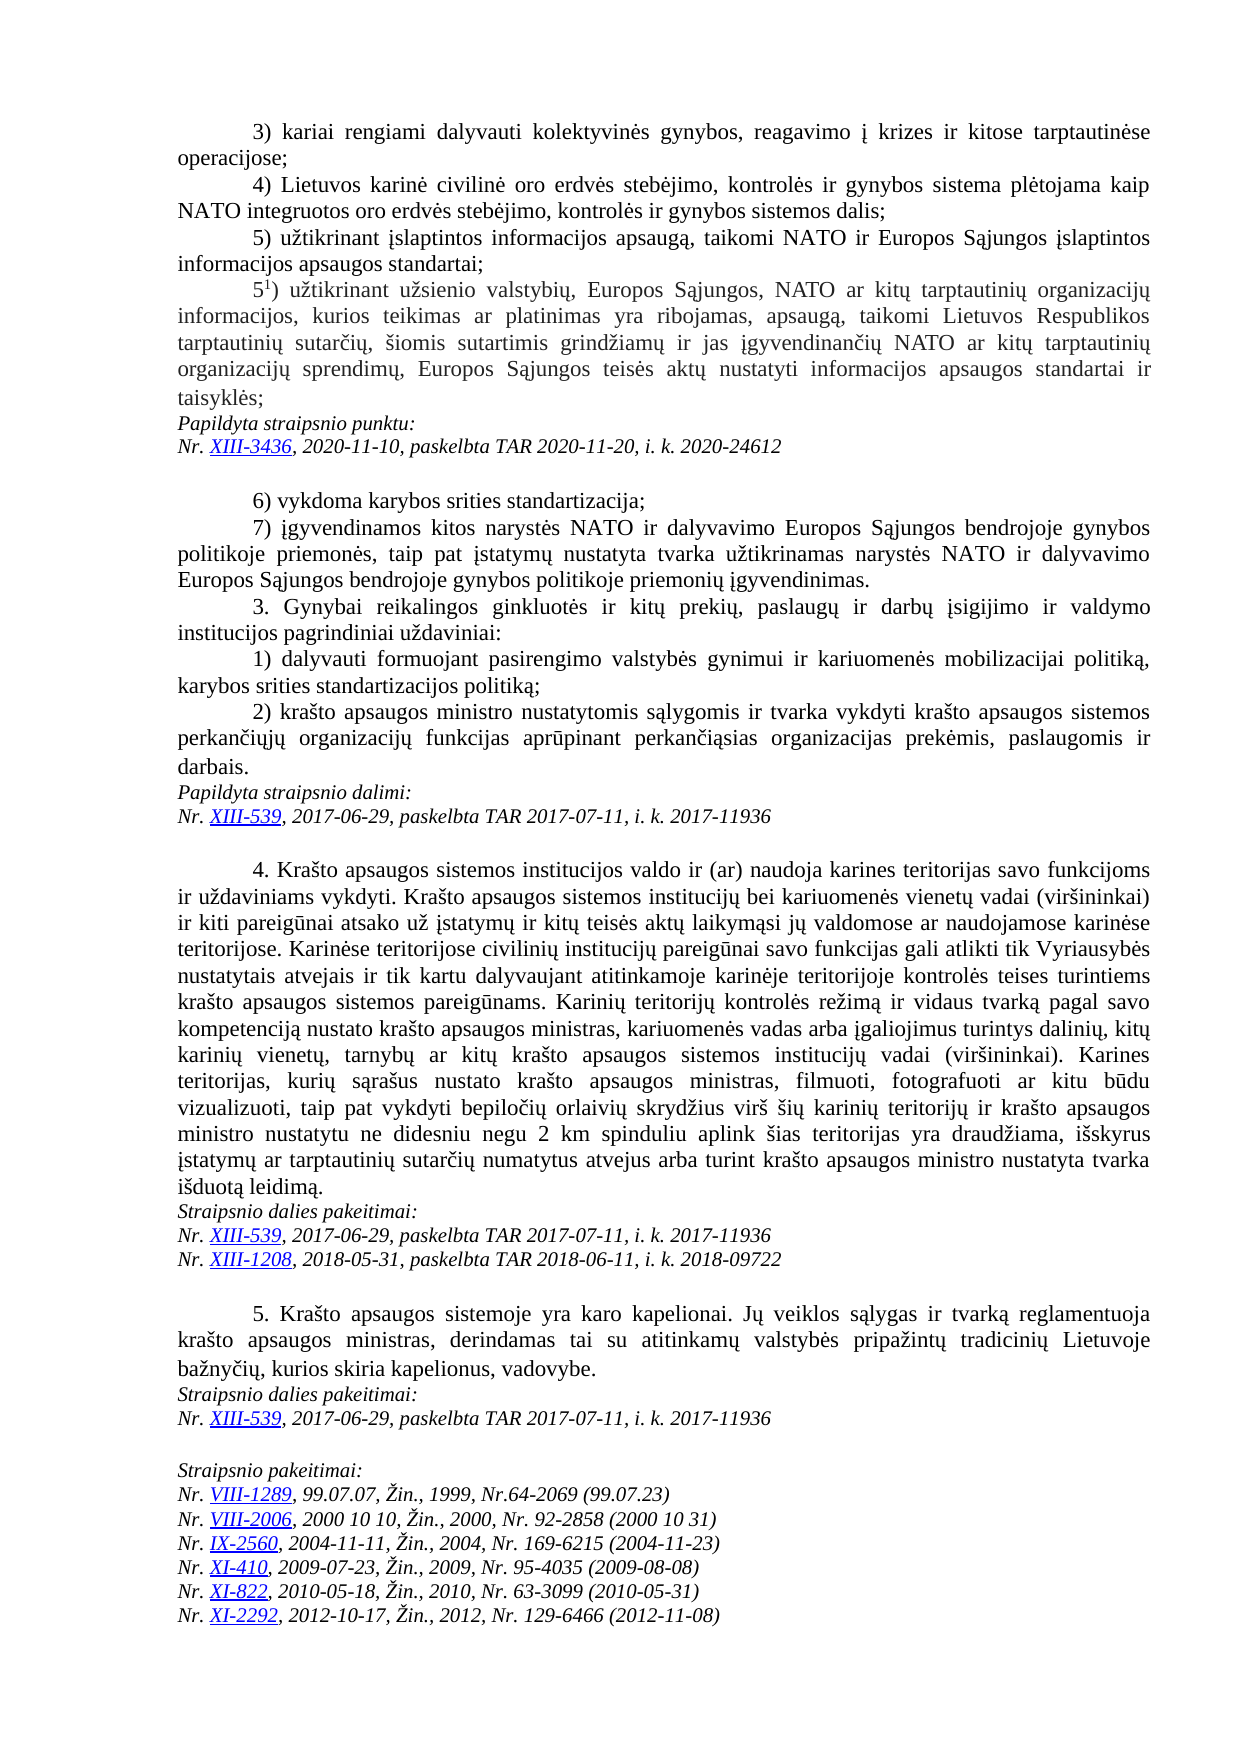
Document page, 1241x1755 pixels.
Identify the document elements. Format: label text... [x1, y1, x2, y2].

text 4. Krašto apsaugos sistemos institucijos valdo ir (ar) naudoja karines teritorijas savo funkcijoms ir uždaviniams vykdyti. Krašto apsaugos sistemos institucijų bei kariuomenės vienetų vadai (viršininkai) ir kiti pareigūnai atsako už įstatymų ir kitų teisės aktų laikymąsi jų valdomose ar naudojamose karinėse teritorijose. Karinėse teritorijose civilinių institucijų pareigūnai savo funkcijas gali atlikti tik Vyriausybės nustatytais atvejais ir tik kartu dalyvaujant atitinkamoje karinėje teritorijoje kontrolės teises turintiems krašto apsaugos sistemos pareigūnams. Karinių teritorijų kontrolės režimą ir vidaus tvarką pagal savo kompetenciją nustato krašto apsaugos ministras, kariuomenės vadas arba įgaliojimus turintys dalinių, kitų karinių vienetų, tarnybų ar kitų krašto apsaugos sistemos institucijų vadai (viršininkai). Karines teritorijas, kurių sąrašus nustato krašto apsaugos ministras, filmuoti, fotografuoti ar kitu būdu vizualizuoti, taip pat vykdyti bepiločių orlaivių skrydžius virš šių karinių teritorijų ir krašto apsaugos ministro nustatytu ne didesniu negu 2 km spinduliu aplink šias teritorijas yra draudžiama, išskyrus įstatymų ar tarptautinių sutarčių numatytus atvejus arba turint krašto apsaugos ministro nustatyta tvarka išduotą leidimą. [177, 856, 1152, 1199]
text Papildyta straipsnio dalimi: [177, 779, 1152, 804]
text Nr. XIII-539, 2017-06-29, paskelbta TAR 2017-07-11, i. k. 2017-11936 [177, 1406, 1152, 1429]
text 3) kariai rengiami dalyvauti kolektyvinės gynybos, reagavimo į krizes ir kitose tarptautinėse operacijose; [177, 118, 1152, 171]
text Nr. VIII-2006, 2000 10 10, Žin., 2000, Nr. 92-2858 (2000 10 31) [177, 1506, 1152, 1531]
text Nr. XI-2292, 2012-10-17, Žin., 2012, Nr. 129-6466 (2012-11-08) [177, 1603, 1152, 1627]
text Straipsnio dalies pakeitimai: [177, 1199, 1152, 1223]
text 5) užtikrinant įslaptintos informacijos apsaugą, taikomi NATO ir Europos Sąjungos įslaptintos informacijos apsaugos standartai; [177, 223, 1152, 276]
text Nr. XIII-1208, 2018-05-31, paskelbta TAR 2018-06-11, i. k. 2018-09722 [177, 1247, 1152, 1271]
text 51) užtikrinant užsienio valstybių, Europos Sąjungos, NATO ar kitų tarptautinių organizacijų informacijos, kurios teikimas ar platinimas yra ribojamas, apsaugą, taikomi Lietuvos Respublikos tarptautinių sutarčių, šiomis sutartimis grindžiamų ir jas įgyvendinančių NATO ar kitų tarptautinių organizacijų sprendimų, Europos Sąjungos teisės aktų nustatyti informacijos apsaugos standartai ir taisyklės; [177, 276, 1152, 410]
text Straipsnio dalies pakeitimai: [177, 1381, 1152, 1406]
text Papildyta straipsnio punktu: [177, 410, 1152, 434]
text Nr. XI-410, 2009-07-23, Žin., 2009, Nr. 95-4035 (2009-08-08) [177, 1554, 1152, 1579]
text 2) krašto apsaugos ministro nustatytomis sąlygomis ir tvarka vykdyti krašto apsaugos sistemos perkančiųjų organizacijų funkcijas aprūpinant perkančiąsias organizacijas prekėmis, paslaugomis ir darbais. [177, 698, 1152, 779]
text 7) įgyvendinamos kitos narystės NATO ir dalyvavimo Europos Sąjungos bendrojoje gynybos politikoje priemonės, taip pat įstatymų nustatyta tvarka užtikrinamas narystės NATO ir dalyvavimo Europos Sąjungos bendrojoje gynybos politikoje priemonių įgyvendinimas. [177, 514, 1152, 593]
text Nr. XIII-3436, 2020-11-10, paskelbta TAR 2020-11-20, i. k. 2020-24612 [177, 434, 1152, 458]
text 4) Lietuvos karinė civilinė oro erdvės stebėjimo, kontrolės ir gynybos sistema plėtojama kaip NATO integruotos oro erdvės stebėjimo, kontrolės ir gynybos sistemos dalis; [177, 171, 1152, 223]
text Nr. IX-2560, 2004-11-11, Žin., 2004, Nr. 169-6215 (2004-11-23) [177, 1531, 1152, 1554]
text 3. Gynybai reikalingos ginkluotės ir kitų prekių, paslaugų ir darbų įsigijimo ir valdymo institucijos pagrindiniai uždaviniai: [177, 593, 1152, 645]
text Nr. XIII-539, 2017-06-29, paskelbta TAR 2017-07-11, i. k. 2017-11936 [177, 1223, 1152, 1247]
text 6) vykdoma karybos srities standartizacija; [177, 487, 1152, 514]
text Nr. VIII-1289, 99.07.07, Žin., 1999, Nr.64-2069 (99.07.23) [177, 1482, 1152, 1506]
text Nr. XIII-539, 2017-06-29, paskelbta TAR 2017-07-11, i. k. 2017-11936 [177, 804, 1152, 828]
text 1) dalyvauti formuojant pasirengimo valstybės gynimui ir kariuomenės mobilizacijai politiką, karybos srities standartizacijos politiką; [177, 645, 1152, 698]
text 5. Krašto apsaugos sistemoje yra karo kapelionai. Jų veiklos sąlygas ir tvarką reglamentuoja krašto apsaugos ministras, derindamas tai su atitinkamų valstybės pripažintų tradicinių Lietuvoje bažnyčių, kurios skiria kapelionus, vadovybe. [177, 1300, 1152, 1381]
text Straipsnio pakeitimai: [177, 1458, 1152, 1482]
text Nr. XI-822, 2010-05-18, Žin., 2010, Nr. 63-3099 (2010-05-31) [177, 1579, 1152, 1603]
